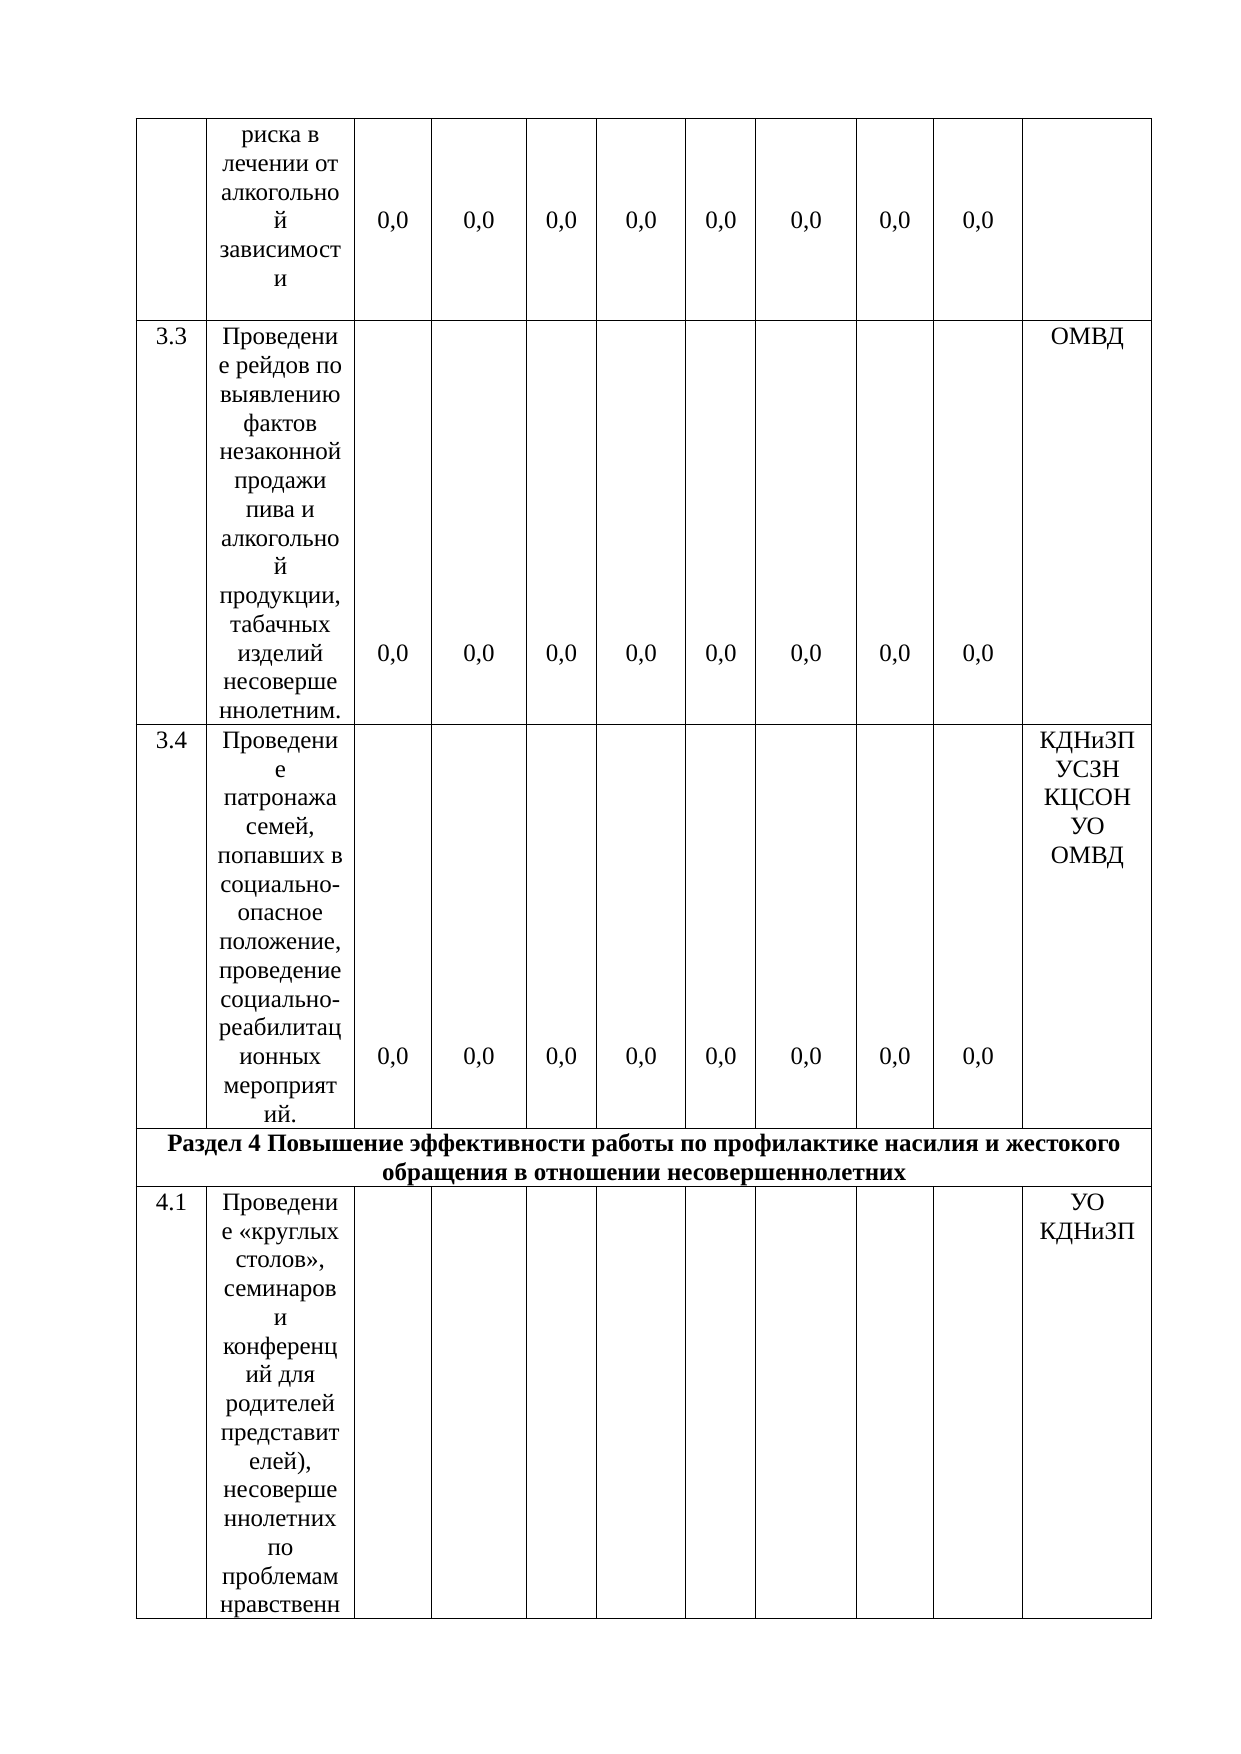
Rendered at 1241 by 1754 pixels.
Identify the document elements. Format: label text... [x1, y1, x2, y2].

table_cell 4.1 [137, 1187, 206, 1618]
table_cell [686, 1187, 755, 1618]
table_cell [527, 1187, 596, 1618]
table_cell 0,0 [597, 119, 685, 320]
table_cell 0,0 [597, 725, 685, 1127]
table_cell 0,0 [597, 321, 685, 724]
table_cell [137, 119, 206, 320]
table_cell 0,0 [857, 119, 933, 320]
table_cell 0,0 [355, 321, 431, 724]
table_cell Проведение «круглых столов», семинаров и конференций для родителей представителей), несовершеннолетних по проблемам нравственного воспитания в семье, пропаганде здорового образа жизни. [207, 1187, 217, 1618]
table_cell КДНиЗП УСЗН КЦСОН УО ОМВД [1023, 725, 1151, 1127]
table_cell [432, 1187, 526, 1618]
table_cell 0,0 [432, 321, 526, 724]
table_cell 0,0 [527, 321, 596, 724]
table_cell Проведение патронажа семей, попавших в социально-опасное положение, проведение социально-реабилитационных мероприятий. [343, 725, 354, 1127]
table_cell 0,0 [756, 725, 856, 1127]
table_cell 0,0 [756, 321, 856, 724]
table_cell [355, 1187, 431, 1618]
table_cell 0,0 [432, 725, 526, 1127]
table_cell 0,0 [355, 725, 431, 1127]
table_cell 0,0 [686, 119, 755, 320]
table_cell 3.3 [137, 321, 206, 724]
table_cell УО КДНиЗП [1023, 1187, 1151, 1618]
table_cell 0,0 [355, 119, 431, 320]
table_cell 3.4 [137, 725, 206, 1127]
table_cell Проведение патронажа семей, попавших в социально-опасное положение, проведение социально-реабилитационных мероприятий. [207, 725, 217, 1127]
table_cell ОМВД [1023, 321, 1151, 724]
table_cell 0,0 [686, 321, 755, 724]
table_cell 0,0 [527, 725, 596, 1127]
table_cell 0,0 [934, 119, 1022, 320]
table_cell 0,0 [857, 725, 933, 1127]
table_cell [756, 1187, 856, 1618]
table_cell 0,0 [934, 725, 1022, 1127]
table_cell 0,0 [432, 119, 526, 320]
table_cell Проведение рейдов по выявлению фактов незаконной продажи пива и алкогольной продукции, табачных изделий несовершеннолетним. [343, 321, 354, 724]
table_cell Проведение рейдов по выявлению фактов незаконной продажи пива и алкогольной продукции, табачных изделий несовершеннолетним. [207, 321, 217, 724]
table_cell [857, 1187, 933, 1618]
table_cell [597, 1187, 685, 1618]
table_cell Проведение «круглых столов», семинаров и конференций для родителей представителей), несовершеннолетних по проблемам нравственного воспитания в семье, пропаганде здорового образа жизни. [343, 1187, 354, 1618]
table_cell 0,0 [857, 321, 933, 724]
table_cell 0,0 [527, 119, 596, 320]
table_cell Оказание медико-социальной помощи семьям группы риска в лечении от алкогольной зависимости [207, 119, 354, 320]
table_cell 0,0 [686, 725, 755, 1127]
table_cell 0,0 [934, 321, 1022, 724]
table_cell 0,0 [756, 119, 856, 320]
table_cell [1023, 119, 1151, 320]
table_cell Раздел 4 Повышение эффективности работы по профилактике насилия и жестокого обращения в отношении несовершеннолетних [137, 1129, 1151, 1186]
table_cell [934, 1187, 1022, 1618]
